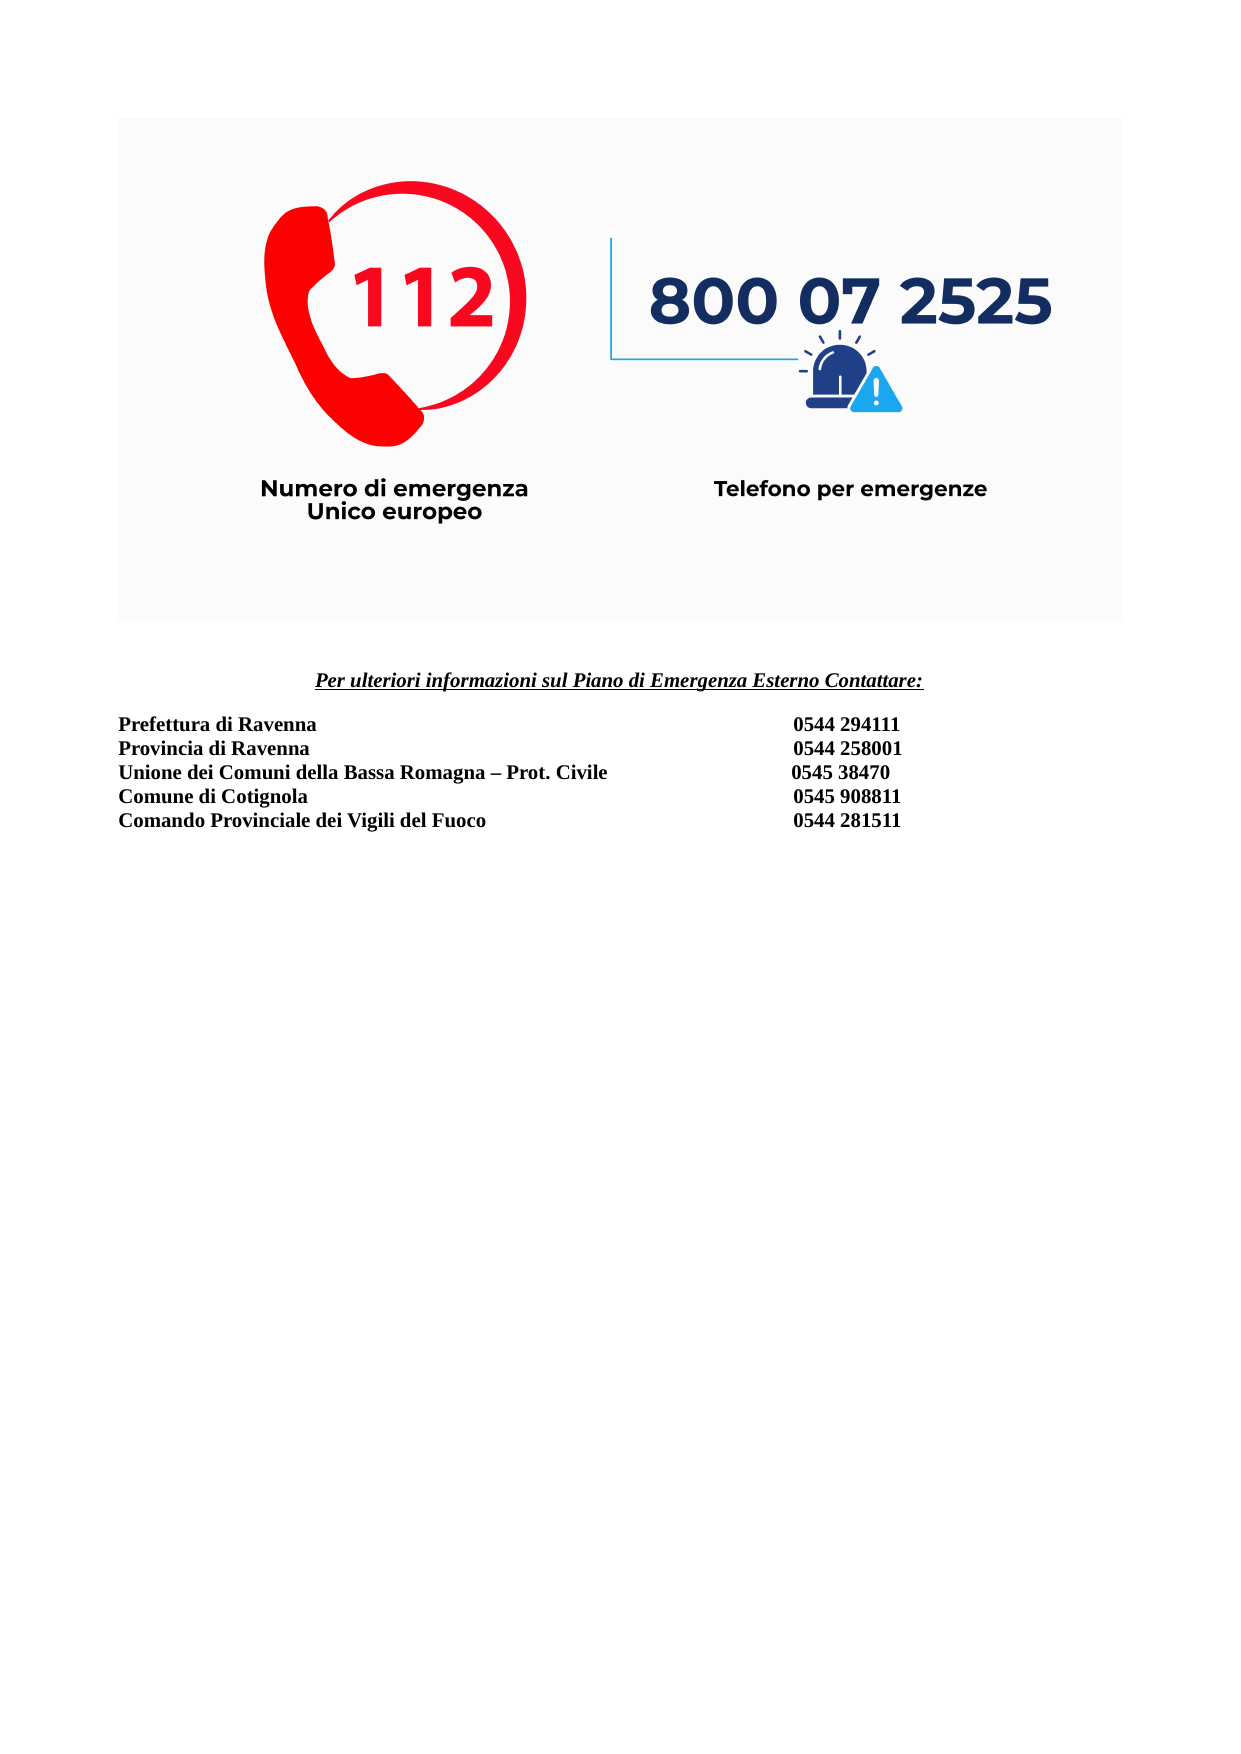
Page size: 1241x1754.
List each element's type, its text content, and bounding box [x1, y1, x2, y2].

text Comando Provinciale dei Vigili del Fuoco 0544 281511 [118, 808, 1122, 832]
text Provincia di Ravenna 0544 258001 [118, 736, 1122, 759]
text Per ulteriori informazioni sul Piano di Emergenza Esterno Contattare: [118, 668, 1122, 692]
text Comune di Cotignola 0545 908811 [118, 784, 1122, 808]
picture [118, 118, 1123, 621]
text Prefettura di Ravenna 0544 294111 [118, 711, 1122, 736]
text Unione dei Comuni della Bassa Romagna – Prot. Civile 0545 38470 [118, 759, 1122, 784]
